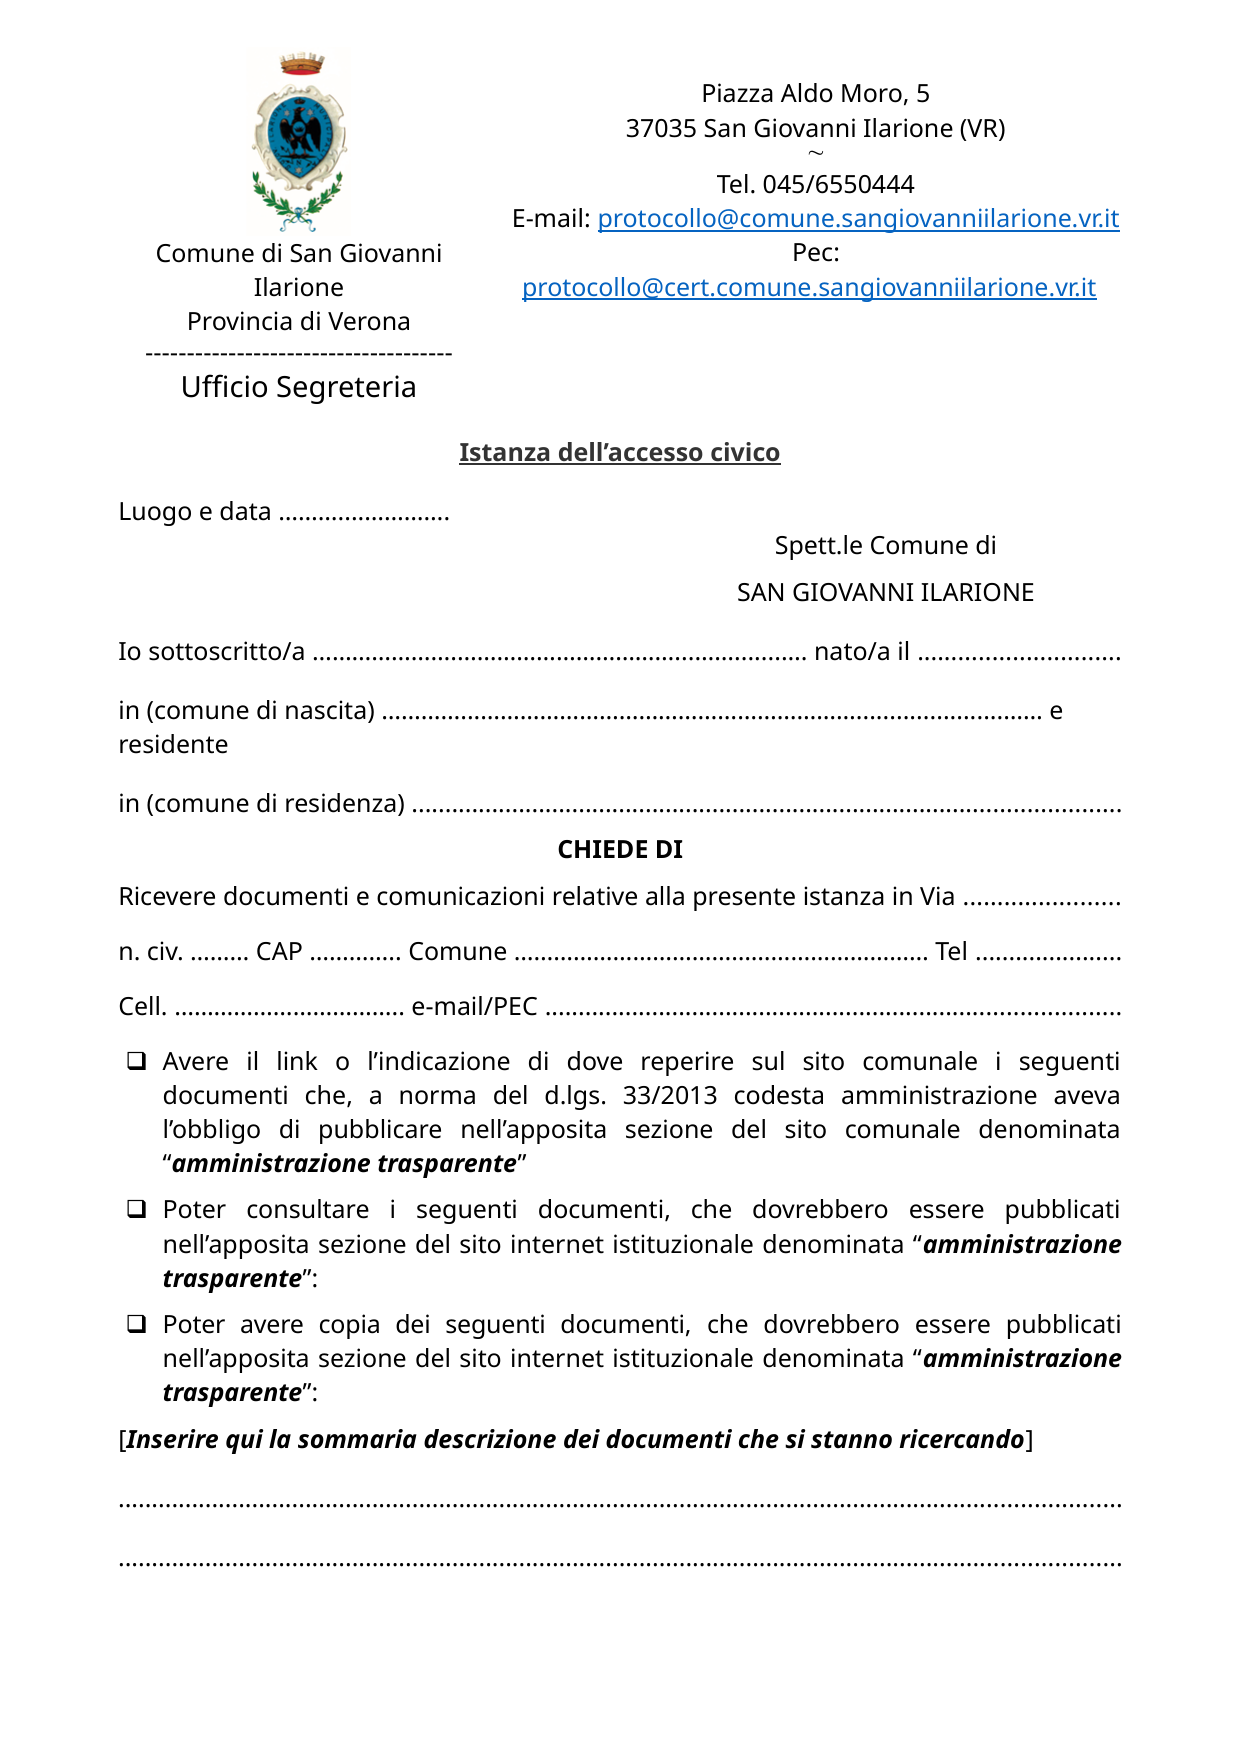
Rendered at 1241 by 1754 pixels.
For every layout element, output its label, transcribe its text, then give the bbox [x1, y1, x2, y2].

text Cell. …………………………….. e-mail/PEC [118, 988, 1122, 1023]
text in (comune di residenza) [118, 786, 1122, 820]
text SAN GIOVANNI ILARIONE [650, 574, 1122, 608]
list Poter consultare i seguenti documenti, che dovrebbero essere pubblicati nell’apposita sezione del sito internet istituzionale denominata “amministrazione trasparente”: [125, 1192, 1122, 1294]
list Poter avere copia dei seguenti documenti, che dovrebbero essere pubblicati nell’apposita sezione del sito internet istituzionale denominata “amministrazione trasparente”: [125, 1307, 1122, 1409]
text in (comune di nascita) …………...…………………………………………………......................…… e residente [118, 692, 1122, 761]
text [Inserire qui la sommaria descrizione dei documenti che si stanno ricercando] [118, 1422, 1122, 1456]
text n. civ. ……… CAP ………….. Comune ……………………………………………………… Tel [118, 934, 1122, 968]
text Luogo e data ………....…………. [118, 494, 1122, 528]
subtitle Istanza dell’accesso civico [118, 435, 1122, 469]
list Avere il link o l’indicazione di dove reperire sul sito comunale i seguenti documenti che, a norma del d.lgs. 33/2013 codesta amministrazione aveva l’obbligo di pubblicare nell’apposita sezione del sito comunale denominata “amministrazione trasparente” [125, 1043, 1122, 1180]
text CHIEDE DI [118, 832, 1122, 866]
text Spett.le Comune di [650, 528, 1122, 562]
picture [246, 47, 352, 236]
text Ricevere documenti e comunicazioni relative alla presente istanza in Via [118, 879, 1122, 913]
text Io sottoscritto/a ………………….……………………………...…….......…. nato/a il [118, 633, 1122, 667]
